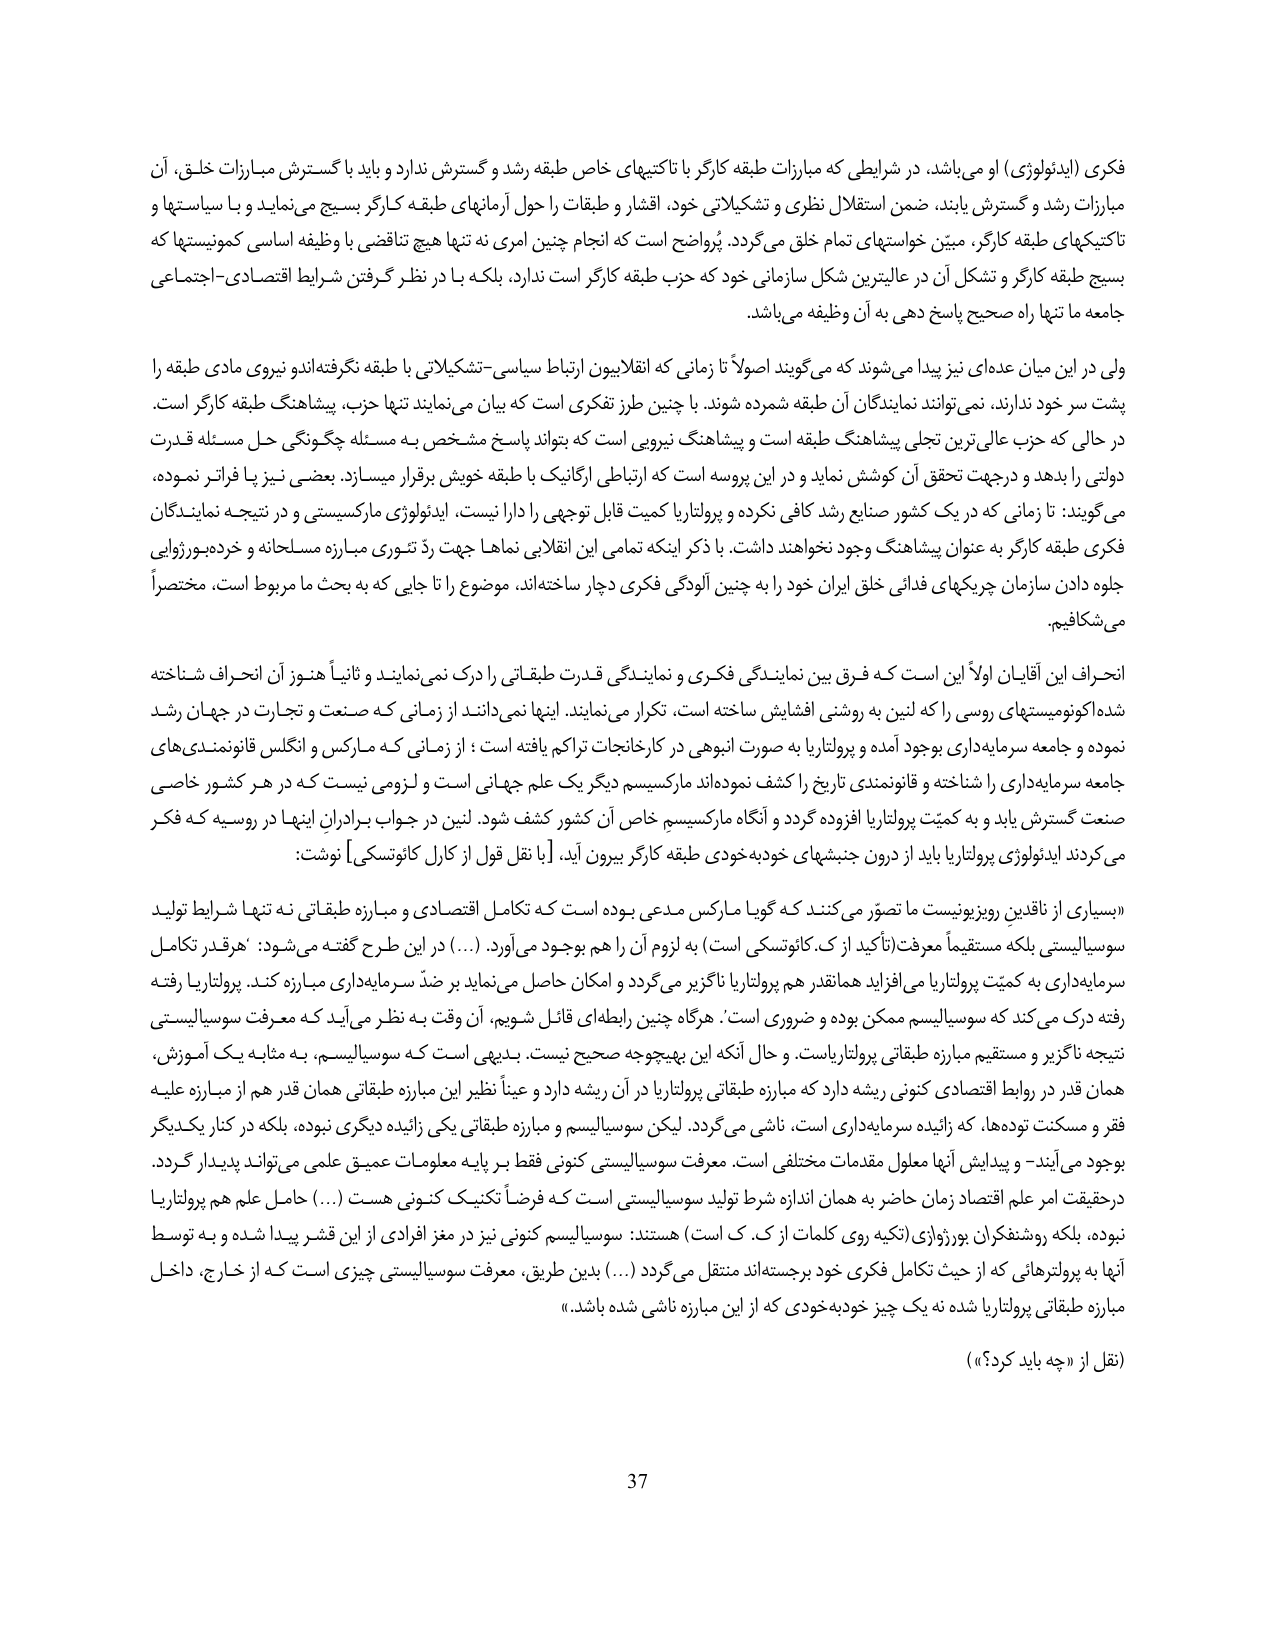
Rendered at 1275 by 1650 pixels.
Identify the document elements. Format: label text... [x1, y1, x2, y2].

text (نقل از «چه باید کرد؟») [150, 1342, 1125, 1378]
text ولی در این میان عده‌ای نیز پیدا می‌شوند که می‌گویند اصولاً تا زمانی که انقلابیون ارتباط سیاسی-تشکیلاتی با طبقه نگرفته‌‌اندو نیروی مادی طبقه را پشت سر خود ندارند، نمی‌توانند نمایندگان آن طبقه شمرده شوند. با چنین طرز تفکری است که بیان می‌نمایند تنها حزب، پیشاهنگ طبقه کارگر است. در حالی که حزب عالی‌ترین تجلی پیشاهنگ طبقه است و پیشاهنگ نیرویی است که بتواند پاسخ مشخص به مسئله چگونگی حل مسئله قدرت دولتی را بدهد و درجهت تحقق آن کوشش نماید و در این پروسه است که ارتباطی ارگانیک با طبقه خویش برقرار میسازد. بعضی نیز پا فراتر نموده، می‌گویند: تا زمانی که در یک کشور صنایع رشد کافی نکرده و پرولتاریا کمیت قابل توجهی را دارا نیست، ایدئولوژی مارکسیستی و در نتیجه نمایندگان فکری طبقه کارگر به عنوان پیشاهنگ وجود نخواهند داشت. با ذکر اینکه تمامی این انقلابی نماها جهت ردّ تئوری مبارزه مسلحانه و خرده‌‌‌بورژوایی جلوه دادن سازمان چریکهای فدائی خلق ایران خود را به چنین آلودگی فکری دچار ساخته‌اند، موضوع را تا جایی که به بحث ما مربوط است، مختصراً می‌شکافیم. [150, 349, 1125, 638]
text «بسیاری از ناقدینِ رویزیونیست ما تصوّر می‌کنند که گویا مارکس مدعی بوده است که تکامل اقتصادی و مبارزه طبقاتی نه تنها شرایط تولید سوسیالیستی بلکه مستقیماً معرفت(تأکید از ک.کائوتسکی است) به لزوم آن را هم بوجود می‌آورد. (…) در این طرح گفته می‌شود: ‘هرقدر تکامل سرمایه‌داری به کمیّت پرولتاریا می‌افزاید همانقدر هم پرولتاریا ناگزیر می‌گردد و امکان حاصل می‌نماید بر ضدّ سرمایه‌داری مبارزه کند. پرولتاریا رفته رفته درک می‌کند که سوسیالیسم ممکن بوده و ضروری است’. هرگاه چنین رابطه‌ای قائل شویم، آن وقت به نظر می‌آید که معرفت سوسیالیستی نتیجه ناگزیر و مستقیم مبارزه طبقاتی پرولتاریاست. و حال آنکه این بهیچوجه صحیح نیست. بدیهی است که سوسیالیسم، به مثابه یک آموزش، همان قدر در روابط اقتصادی کنونی ریشه دارد که مبارزه طبقاتی پرولتاریا در آن ریشه دارد و عیناً نظیر این مبارزه طبقاتی همان قدر هم از مبارزه علیه فقر و مسکنت توده‌ها، که زائیده سرمایه‌داری است، ناشی می‌گردد. لیکن سوسیالیسم و مبارزه طبقاتی یکی زائیده دیگری نبوده، بلکه در کنار یکدیگر بوجود می‌آیند- و پیدایش آنها معلول مقدمات مختلفی است. معرفت سوسیالیستی کنونی فقط بر پایه معلومات عمیق علمی می‌تواند پدیدار گردد. درحقیقت امر علم اقتصاد زمان حاضر به همان اندازه شرط تولید سوسیالیستی است که فرضاً تکنیک کنونی هست (…) حامل علم هم پرولتاریا نبوده، بلکه روشنفکران بورژوازی(تکیه روی کلمات از ک. ک است) هستند: سوسیالیسم کنونی نیز در مغز افرادی از این قشر پیدا شده و به توسط آنها به پرولترهائی که از حیث تکامل فکری خود برجسته‌اند منتقل می‌گردد (…) بدین طریق، معرفت سوسیالیستی چیزی است که از خارج، داخل مبارزه طبقاتی پرولتاریا شده نه یک چیز خود‌به‌خودی که از این مبارزه ناشی شده باشد.» [150, 891, 1125, 1324]
text مسئله این جا بر سر تقدم و تأخر بسیج طبقه کارگر است نه نفی یا قبول ضرورت حتمی بسیج. پیشاهنگ طبقه کارگر که قبل از بسیج طبقه، نماینده فکری (ایدئولوژی) او می‌باشد، در شرایطی که مبارزات طبقه کارگر با تاکتیهای خاص طبقه رشد و گسترش ندارد و باید با گسترش مبارزات خلق، آن مبارزات رشد و گسترش یابند، ضمن استقلال نظری و تشکیلاتی خود، اقشار و طبقات را حول آرمانهای طبقه کارگر بسیج می‌نماید و با سیاستها و تاکتیکهای طبقه کارگر، مبیّن خواستهای تمام خلق می‌گردد. پُرواضح است که انجام چنین امری نه تنها هیچ تناقضی با وظیفه اساسی کمونیستها که بسیج طبقه کارگر و تشکل آن در عالیترین شکل سازمانی خود که حزب طبقه کارگر است ندارد، بلکه با در نظر گرفتن شرایط اقتصادی-اجتماعی جامعه ما تنها راه صحیح پاسخ دهی به آن وظیفه می‌باشد. [150, 150, 1125, 331]
text انحراف این آقایان اولاً این است که فرق بین نمایندگی فکری و نمایندگی قدرت طبقاتی را درک نمی‌نمایند و ثانیاً هنوز آن انحراف شناخته شده‌اکونومیستهای روسی را که لنین به روشنی افشایش ساخته است، تکرار می‌نمایند. اینها نمی‌دانند از زمانی که صنعت و تجارت در جهان رشد نموده و جامعه سرمایه‌داری بوجود آمده و پرولتاریا به صورت انبوهی در کارخانجات تراکم یافته است ؛ از زمانی که مارکس و انگلس قانونمندی‌های جامعه سرمایه‌داری را شناخته و قانونمندی تاریخ را کشف نموده‌‌اند مارکسیسم دیگر یک علم جهانی است و لزومی نیست که در هر کشور خاصی صنعت گسترش یابد و به کمیّت پرولتاریا افزوده گردد و آنگاه مارکسیسمِ خاص آن کشور کشف شود. لنین در جواب برادرانِ اینها در روسیه که فکر می‌کردند ایدئولوژی پرولتاریا باید از درون جنبشهای خود‌به‌خودی طبقه کارگر بیرون آید، [با نقل قول از کارل کائوتسکی] نوشت: [150, 656, 1125, 873]
